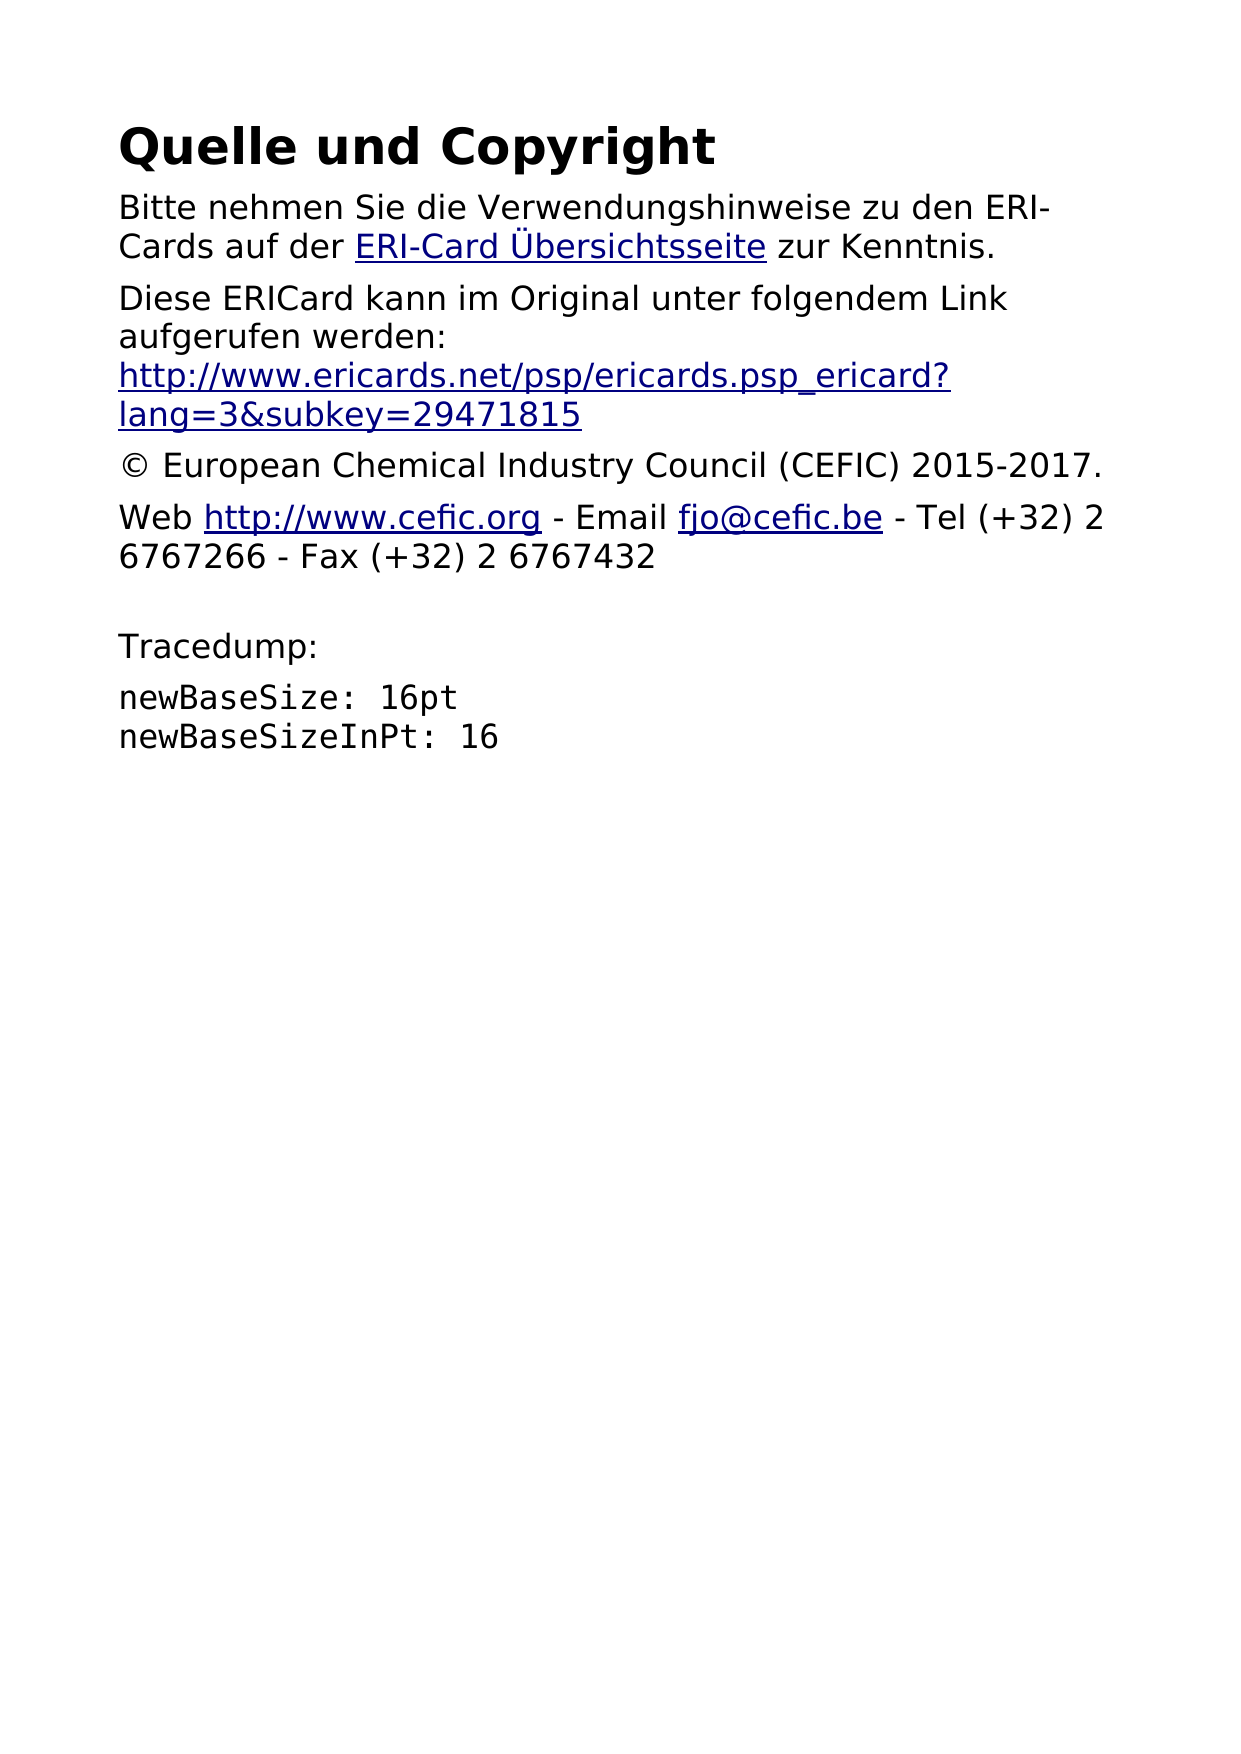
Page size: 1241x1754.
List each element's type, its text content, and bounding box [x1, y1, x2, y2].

subtitle Quelle und Copyright [118, 118, 1122, 176]
text © European Chemical Industry Council (CEFIC) 2015-2017. [118, 447, 1122, 486]
text Tracedump: [118, 588, 1122, 666]
text Web http://www.cefic.org - Email fjo@cefic.be - Tel (+32) 2 6767266 - Fax (+32) 2 6767432 [118, 498, 1122, 576]
text newBaseSize: 16pt newBaseSizeInPt: 16 [118, 679, 1122, 756]
text Bitte nehmen Sie die Verwendungshinweise zu den ERI-Cards auf der ERI-Card Übersichtsseite zur Kenntnis. [118, 189, 1122, 267]
text Diese ERICard kann im Original unter folgendem Link aufgerufen werden: http://www.ericards.net/psp/ericards.psp_ericard?lang=3&subkey=29471815 [118, 279, 1122, 434]
